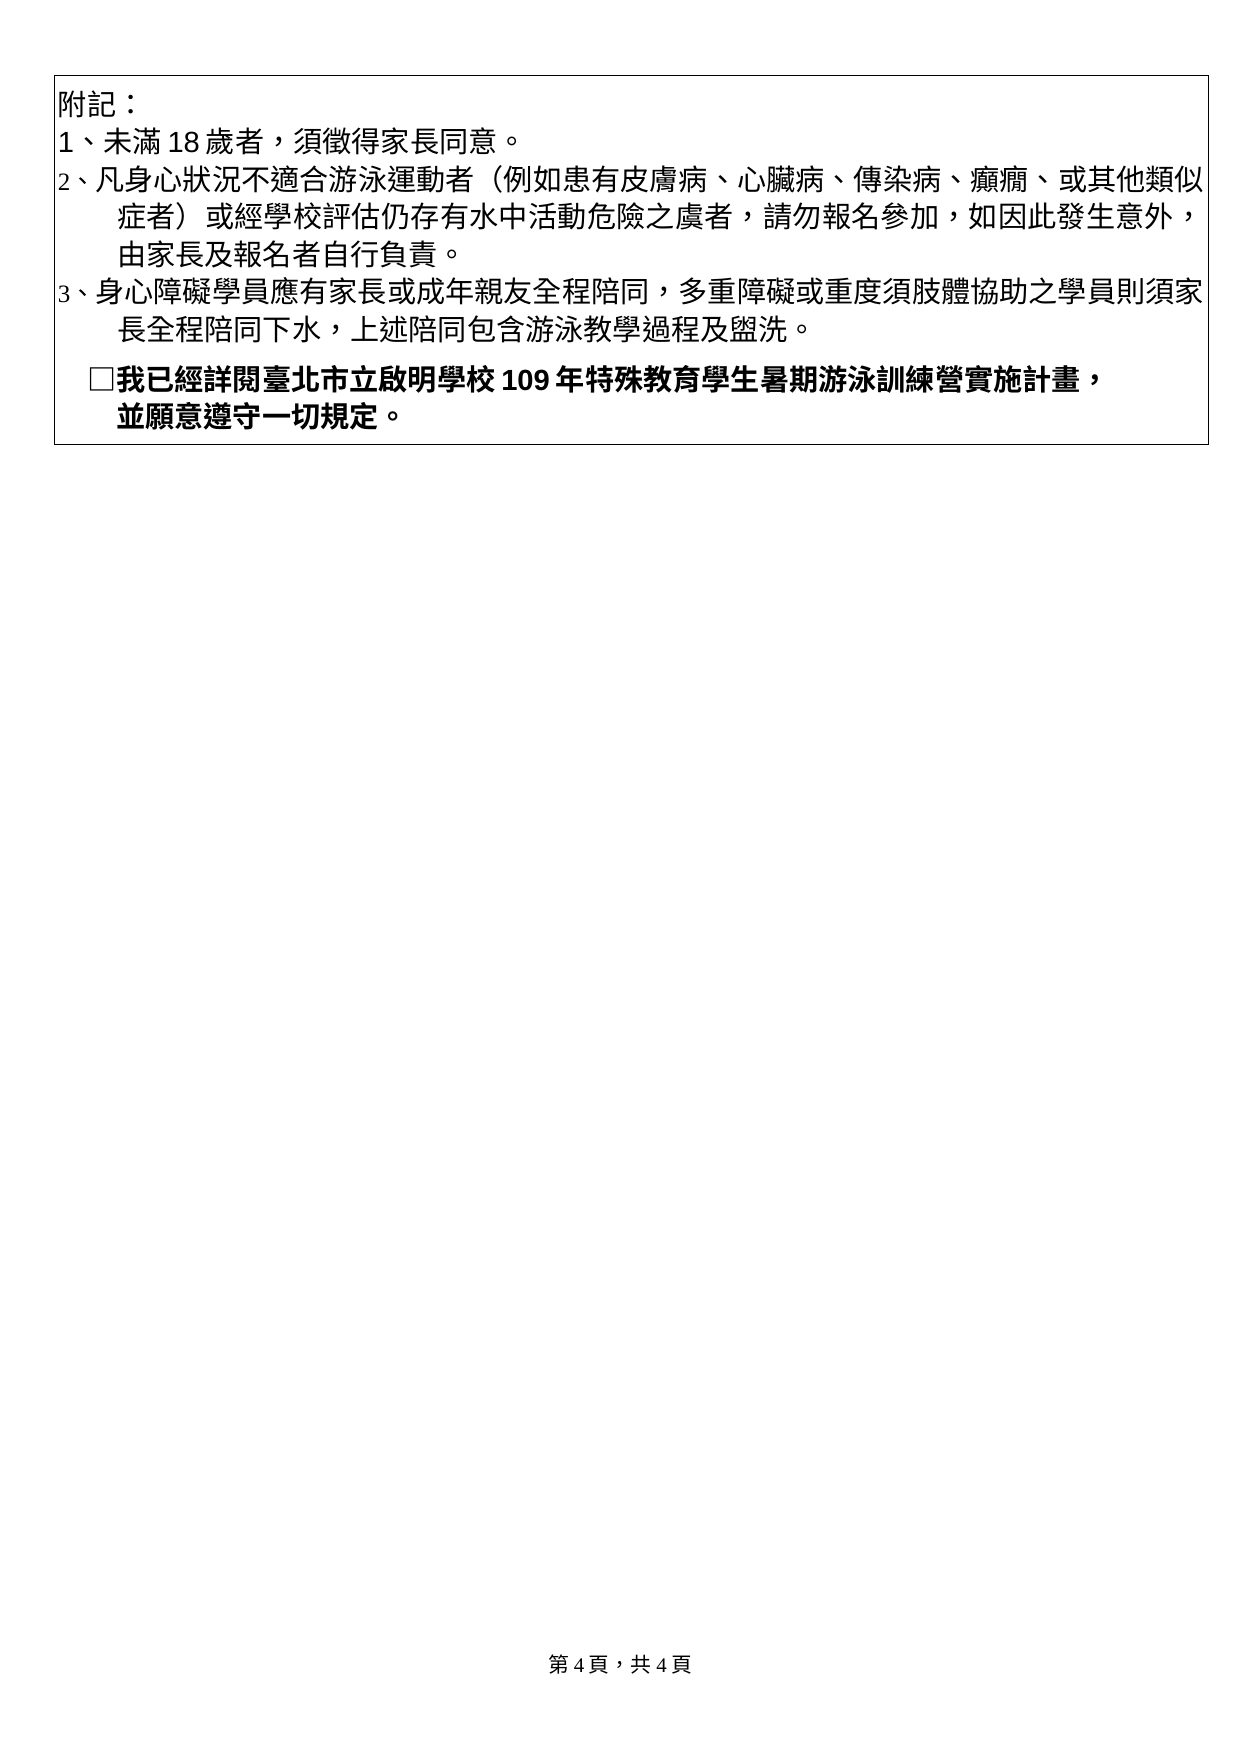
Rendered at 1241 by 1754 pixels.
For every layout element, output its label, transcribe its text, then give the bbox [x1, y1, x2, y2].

table_cell [28, 75, 54, 444]
table_cell 附記： 未滿18歲者，須徵得家長同意。 凡身心狀況不適合游泳運動者（例如患有皮膚病、心臟病、傳染病、癲癇、或其他類似症者）或經學校評估仍存有水中活動危險之虞者，請勿報名參加，如因此發生意外，由家長及報名者自行負責。 身心障礙學員應有家長或成年親友全程陪同，多重障礙或重度須肢體協助之學員則須家長全程陪同下水，上述陪同包含游泳教學過程及盥洗。 □我已經詳閱臺北市立啟明學校109年特殊教育學生暑期游泳訓練營實施計畫， 並願意遵守一切規定。 [55, 76, 1208, 444]
